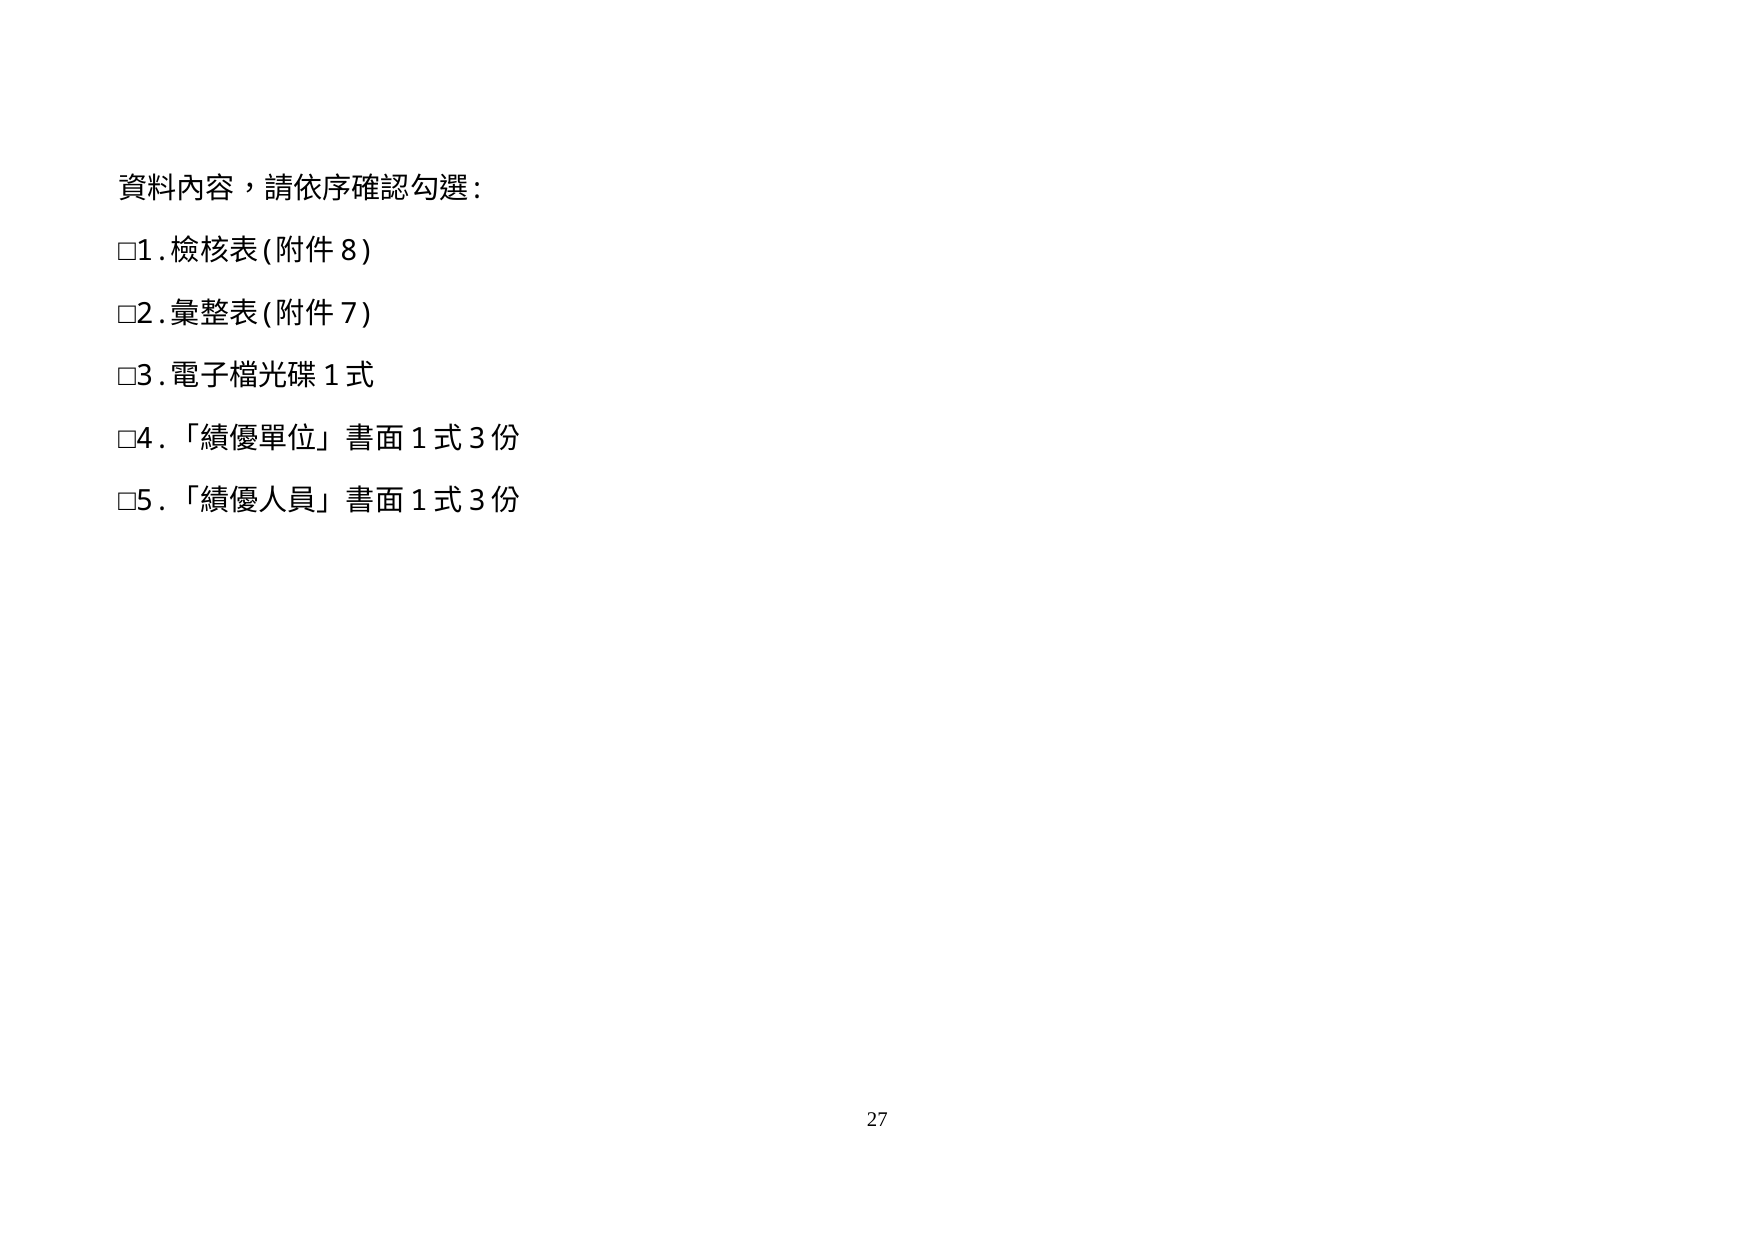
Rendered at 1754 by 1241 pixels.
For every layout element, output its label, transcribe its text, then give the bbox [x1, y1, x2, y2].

text 資料內容，請依序確認勾選: [118, 144, 1636, 206]
text □2.彙整表(附件7) [118, 269, 1636, 331]
text □5.「績優人員」書面1式3份 [118, 456, 1636, 519]
text □4.「績優單位」書面1式3份 [118, 394, 1636, 456]
text □3.電子檔光碟1式 [118, 331, 1636, 394]
text □1.檢核表(附件8) [118, 206, 1636, 269]
